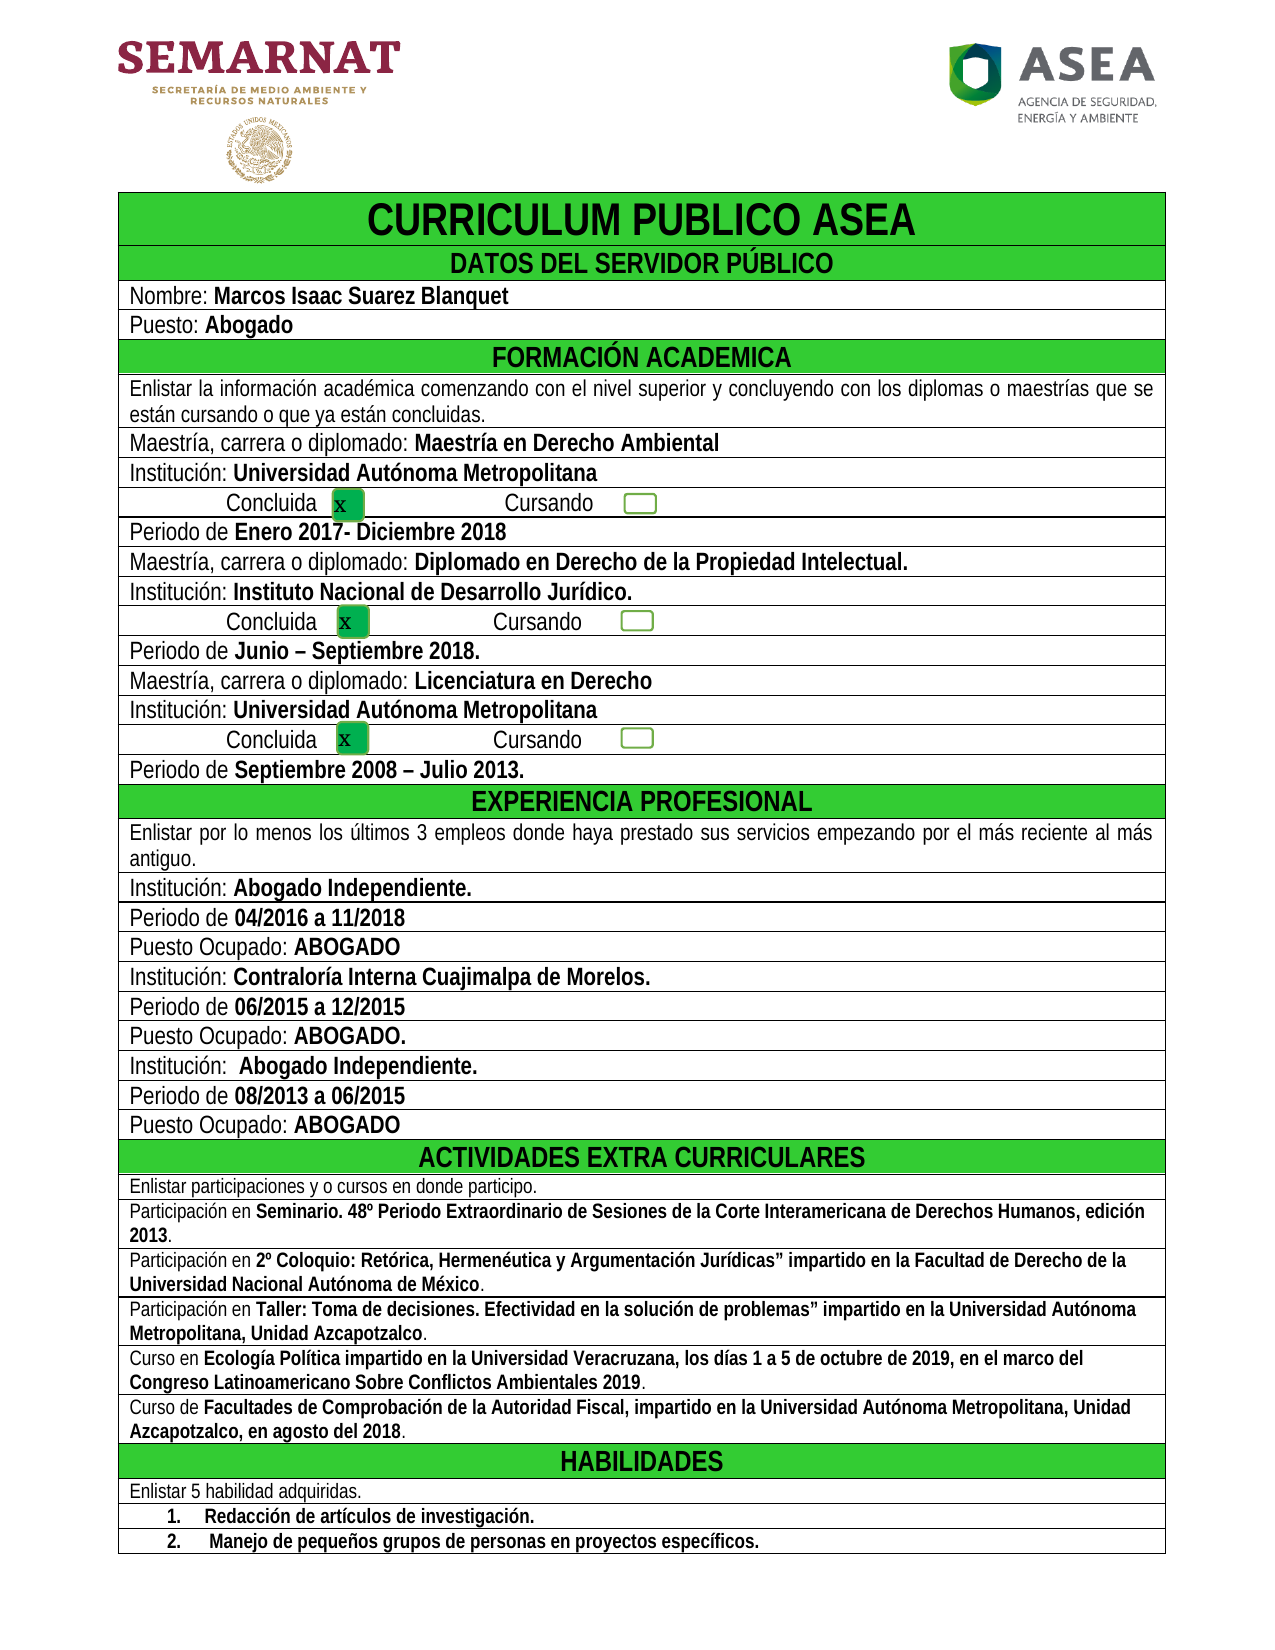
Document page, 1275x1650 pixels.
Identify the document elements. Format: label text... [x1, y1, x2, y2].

table_cell Periodo de 04/2016 a 11/2018 [119, 903, 1165, 931]
table_cell Periodo de Enero 2017- Diciembre 2018 [119, 518, 1165, 546]
table_cell HABILIDADES [119, 1444, 1165, 1478]
table_cell Cursando [363, 488, 1165, 516]
table_cell Institución: Abogado Independiente. [119, 873, 1165, 901]
table_header CURRICULUM PUBLICO ASEA [119, 193, 1165, 245]
table_cell Periodo de 08/2013 a 06/2015 [119, 1081, 1165, 1109]
table_cell Manejo de pequeños grupos de personas en proyectos específicos. [119, 1529, 1165, 1553]
table_cell Enlistar por lo menos los últimos 3 empleos donde haya prestado sus servicios empezando por el más reciente al más antiguo. [119, 819, 1165, 872]
table_cell Curso de Facultades de Comprobación de la Autoridad Fiscal, impartido en la Universidad Autónoma Metropolitana, Unidad Azcapotzalco, en agosto del 2018. [119, 1395, 1165, 1443]
table_cell Concluida [119, 725, 337, 754]
table_cell Cursando [369, 606, 1165, 635]
table_cell Participación en Seminario. 48º Periodo Extraordinario de Sesiones de la Corte Interamericana de Derechos Humanos, edición 2013. [119, 1200, 1165, 1247]
table_cell Periodo de Junio – Septiembre 2018. [119, 636, 1165, 665]
table_cell Institución: Universidad Autónoma Metropolitana [119, 458, 1165, 487]
table_cell Periodo de Septiembre 2008 – Julio 2013. [119, 755, 1165, 783]
table_cell Concluida [119, 606, 337, 635]
table_cell Cursando [369, 725, 1165, 754]
table_cell Curso en Ecología Política impartido en la Universidad Veracruzana, los días 1 a 5 de octubre de 2019, en el marco del Congreso Latinoamericano Sobre Conflictos Ambientales 2019. [119, 1346, 1165, 1394]
table_cell Institución: Abogado Independiente. [119, 1051, 1165, 1079]
table_cell Nombre: Marcos Isaac Suarez Blanquet [119, 281, 1165, 309]
table_cell Puesto Ocupado: ABOGADO [119, 1110, 1165, 1139]
table_cell Participación en 2º Coloquio: Retórica, Hermenéutica y Argumentación Jurídicas” impartido en la Facultad de Derecho de la Universidad Nacional Autónoma de México. [119, 1249, 1165, 1296]
table_cell Enlistar 5 habilidad adquiridas. [119, 1479, 1165, 1503]
table_cell Puesto Ocupado: ABOGADO [119, 932, 1165, 961]
table_cell Concluida [119, 488, 334, 516]
table_cell Maestría, carrera o diplomado: Diplomado en Derecho de la Propiedad Intelectual. [119, 547, 1165, 576]
table_cell DATOS DEL SERVIDOR PÚBLICO [119, 246, 1165, 280]
table_cell Institución: Instituto Nacional de Desarrollo Jurídico. [119, 577, 1165, 605]
table_cell Redacción de artículos de investigación. [119, 1504, 1165, 1528]
table_cell Institución: Contraloría Interna Cuajimalpa de Morelos. [119, 962, 1165, 991]
table_cell ACTIVIDADES EXTRA CURRICULARES [119, 1140, 1165, 1173]
table_cell FORMACIÓN ACADEMICA [119, 340, 1165, 373]
table_cell EXPERIENCIA PROFESIONAL [119, 785, 1165, 818]
table_cell Maestría, carrera o diplomado: Maestría en Derecho Ambiental [119, 428, 1165, 457]
table_cell Institución: Universidad Autónoma Metropolitana [119, 696, 1165, 724]
table_cell Maestría, carrera o diplomado: Licenciatura en Derecho [119, 666, 1165, 694]
table_cell Enlistar participaciones y o cursos en donde participo. [119, 1175, 1165, 1198]
table_cell Enlistar la información académica comenzando con el nivel superior y concluyendo con los diplomas o maestrías que se están cursando o que ya están concluidas. [119, 375, 1165, 427]
table_cell Periodo de 06/2015 a 12/2015 [119, 992, 1165, 1020]
table_cell Participación en Taller: Toma de decisiones. Efectividad en la solución de problemas” impartido en la Universidad Autónoma Metropolitana, Unidad Azcapotzalco. [119, 1298, 1165, 1345]
table_cell Puesto: Abogado [119, 310, 1165, 339]
table_cell Puesto Ocupado: ABOGADO. [119, 1021, 1165, 1050]
